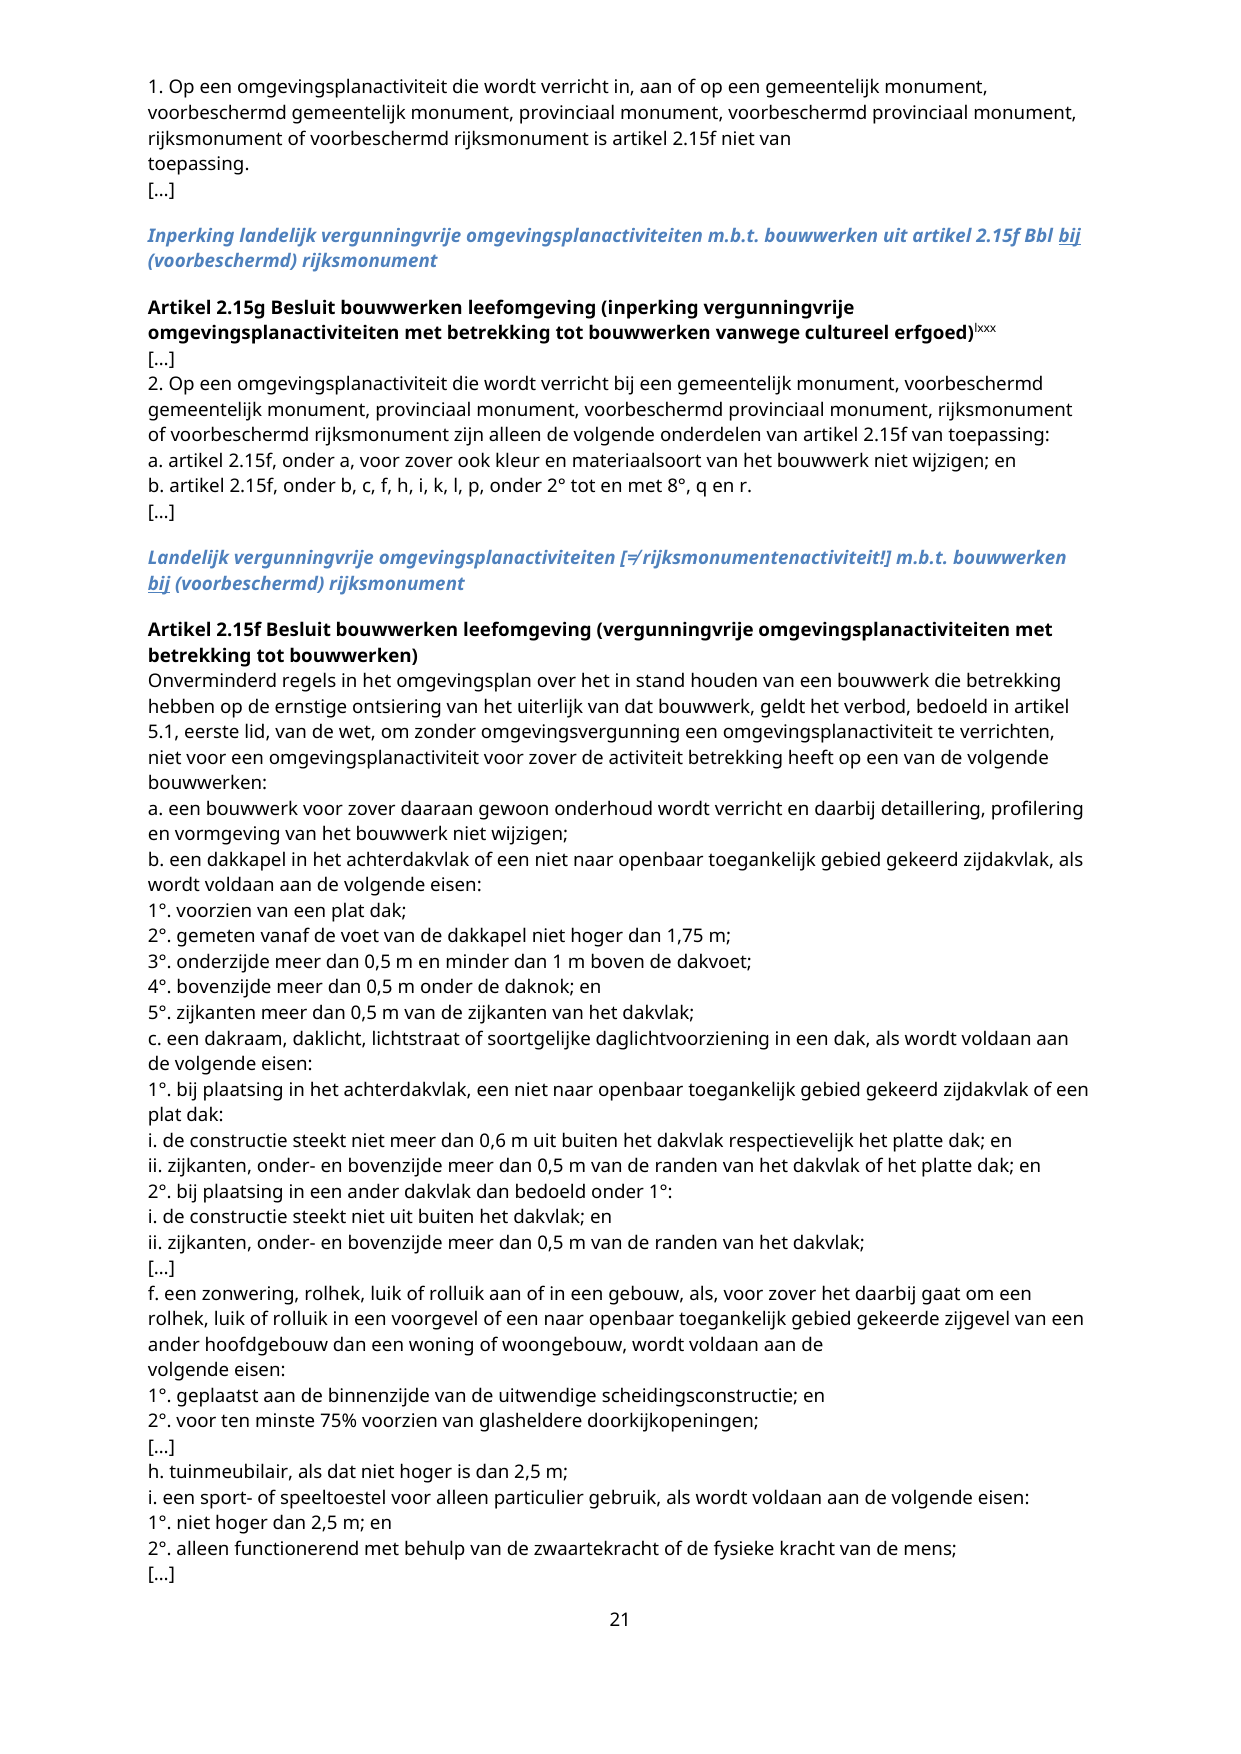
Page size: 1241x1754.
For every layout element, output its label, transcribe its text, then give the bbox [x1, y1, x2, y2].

text ii. zijkanten, onder- en bovenzijde meer dan 0,5 m van de randen van het dakvlak of het platte dak; en [148, 1152, 1093, 1178]
text c. een dakraam, daklicht, lichtstraat of soortgelijke daglichtvoorziening in een dak, als wordt voldaan aan de volgende eisen: [148, 1025, 1093, 1076]
text 2°. voor ten minste 75% voorzien van glasheldere doorkijkopeningen; [148, 1408, 1093, 1433]
text 2°. alleen functionerend met behulp van de zwaartekracht of de fysieke kracht van de mens; [148, 1535, 1093, 1561]
subtitle Landelijk vergunningvrije omgevingsplanactiviteiten [≠ rijksmonumentenactiviteit!] m.b.t. bouwwerken bij (voorbeschermd) rijksmonument [148, 544, 1093, 596]
text i. de constructie steekt niet uit buiten het dakvlak; en [148, 1203, 1093, 1229]
text i. de constructie steekt niet meer dan 0,6 m uit buiten het dakvlak respectievelijk het platte dak; en [148, 1127, 1093, 1152]
text 1°. niet hoger dan 2,5 m; en [148, 1510, 1093, 1535]
text 2°. bij plaatsing in een ander dakvlak dan bedoeld onder 1°: [148, 1178, 1093, 1203]
text […] [148, 498, 1093, 524]
text 5°. zijkanten meer dan 0,5 m van de zijkanten van het dakvlak; [148, 999, 1093, 1025]
text i. een sport- of speeltoestel voor alleen particulier gebruik, als wordt voldaan aan de volgende eisen: [148, 1484, 1093, 1510]
text a. artikel 2.15f, onder a, voor zover ook kleur en materiaalsoort van het bouwwerk niet wijzigen; en [148, 447, 1093, 473]
text […] [148, 176, 1093, 201]
text […] [148, 345, 1093, 371]
text 1°. voorzien van een plat dak; [148, 897, 1093, 923]
text 3°. onderzijde meer dan 0,5 m en minder dan 1 m boven de dakvoet; [148, 948, 1093, 974]
subtitle Inperking landelijk vergunningvrije omgevingsplanactiviteiten m.b.t. bouwwerken uit artikel 2.15f Bbl bij (voorbeschermd) rijksmonument [148, 222, 1093, 273]
text Artikel 2.15g Besluit bouwwerken leefomgeving (inperking vergunningvrije omgevingsplanactiviteiten met betrekking tot bouwwerken vanwege cultureel erfgoed) [148, 294, 1093, 345]
text b. artikel 2.15f, onder b, c, f, h, i, k, l, p, onder 2° tot en met 8°, q en r. [148, 473, 1093, 498]
text 2. Op een omgevingsplanactiviteit die wordt verricht bij een gemeentelijk monument, voorbeschermd gemeentelijk monument, provinciaal monument, voorbeschermd provinciaal monument, rijksmonument of voorbeschermd rijksmonument zijn alleen de volgende onderdelen van artikel 2.15f van toepassing: [148, 371, 1093, 447]
text Onverminderd regels in het omgevingsplan over het in stand houden van een bouwwerk die betrekking hebben op de ernstige ontsiering van het uiterlijk van dat bouwwerk, geldt het verbod, bedoeld in artikel 5.1, eerste lid, van de wet, om zonder omgevingsvergunning een omgevingsplanactiviteit te verrichten, niet voor een omgevingsplanactiviteit voor zover de activiteit betrekking heeft op een van de volgende bouwwerken: [148, 667, 1093, 795]
text […] [148, 1561, 1093, 1586]
text f. een zonwering, rolhek, luik of rolluik aan of in een gebouw, als, voor zover het daarbij gaat om een rolhek, luik of rolluik in een voorgevel of een naar openbaar toegankelijk gebied gekeerde zijgevel van een ander hoofdgebouw dan een woning of woongebouw, wordt voldaan aan de [148, 1280, 1093, 1357]
text […] [148, 1433, 1093, 1459]
text 1°. bij plaatsing in het achterdakvlak, een niet naar openbaar toegankelijk gebied gekeerd zijdakvlak of een plat dak: [148, 1076, 1093, 1127]
text b. een dakkapel in het achterdakvlak of een niet naar openbaar toegankelijk gebied gekeerd zijdakvlak, als wordt voldaan aan de volgende eisen: [148, 846, 1093, 897]
text volgende eisen: [148, 1357, 1093, 1382]
text 2°. gemeten vanaf de voet van de dakkapel niet hoger dan 1,75 m; [148, 923, 1093, 948]
text 4°. bovenzijde meer dan 0,5 m onder de daknok; en [148, 974, 1093, 999]
text toepassing. [148, 150, 1093, 176]
text a. een bouwwerk voor zover daaraan gewoon onderhoud wordt verricht en daarbij detaillering, profilering en vormgeving van het bouwwerk niet wijzigen; [148, 795, 1093, 846]
text Artikel 2.15f Besluit bouwwerken leefomgeving (vergunningvrije omgevingsplanactiviteiten met betrekking tot bouwwerken) [148, 616, 1093, 667]
text […] [148, 1254, 1093, 1280]
text 1°. geplaatst aan de binnenzijde van de uitwendige scheidingsconstructie; en [148, 1382, 1093, 1408]
text h. tuinmeubilair, als dat niet hoger is dan 2,5 m; [148, 1459, 1093, 1484]
text 1. Op een omgevingsplanactiviteit die wordt verricht in, aan of op een gemeentelijk monument, voorbeschermd gemeentelijk monument, provinciaal monument, voorbeschermd provinciaal monument, rijksmonument of voorbeschermd rijksmonument is artikel 2.15f niet van [148, 74, 1093, 150]
text ii. zijkanten, onder- en bovenzijde meer dan 0,5 m van de randen van het dakvlak; [148, 1229, 1093, 1254]
